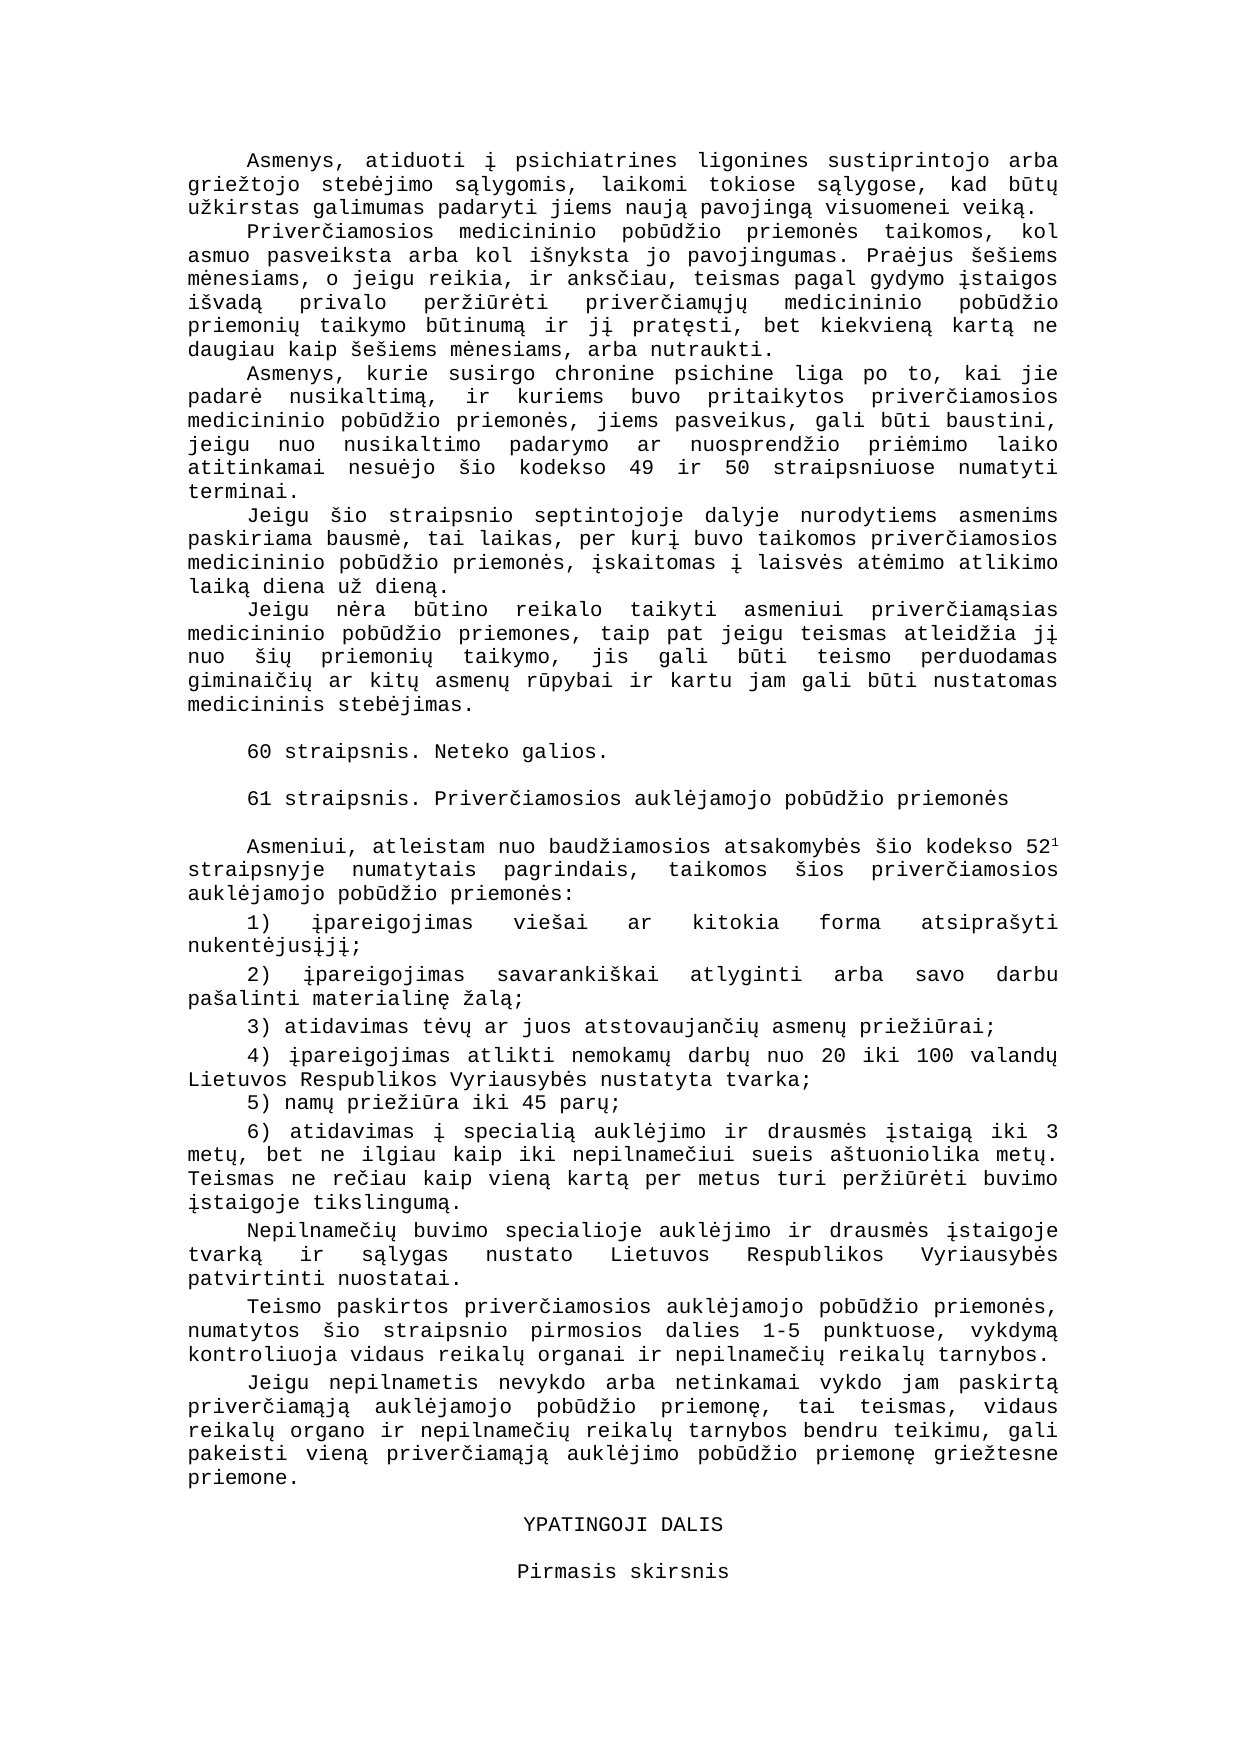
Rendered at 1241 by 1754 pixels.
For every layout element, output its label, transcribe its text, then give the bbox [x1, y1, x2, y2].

text 4) įpareigojimas atlikti nemokamų darbų nuo 20 iki 100 valandų Lietuvos Respublikos Vyriausybės nustatyta tvarka; [187, 1045, 1059, 1092]
text 3) atidavimas tėvų ar juos atstovaujančių asmenų priežiūrai; [187, 1016, 1059, 1040]
text Jeigu šio straipsnio septintojoje dalyje nurodytiems asmenims paskiriama bausmė, tai laikas, per kurį buvo taikomos priverčiamosios medicininio pobūdžio priemonės, įskaitomas į laisvės atėmimo atlikimo laiką diena už dieną. [187, 505, 1059, 599]
text 60 straipsnis. Neteko galios. [205, 741, 1059, 765]
text Jeigu nepilnametis nevykdo arba netinkamai vykdo jam paskirtą priverčiamąją auklėjamojo pobūdžio priemonę, tai teismas, vidaus reikalų organo ir nepilnamečių reikalų tarnybos bendru teikimu, gali pakeisti vieną priverčiamąją auklėjimo pobūdžio priemonę griežtesne priemone. [187, 1372, 1059, 1491]
text Priverčiamosios medicininio pobūdžio priemonės taikomos, kol asmuo pasveiksta arba kol išnyksta jo pavojingumas. Praėjus šešiems mėnesiams, o jeigu reikia, ir anksčiau, teismas pagal gydymo įstaigos išvadą privalo peržiūrėti priverčiamųjų medicininio pobūdžio priemonių taikymo būtinumą ir jį pratęsti, bet kiekvieną kartą ne daugiau kaip šešiems mėnesiams, arba nutraukti. [187, 221, 1059, 363]
text 5) namų priežiūra iki 45 parų; [209, 1092, 1059, 1116]
text Pirmasis skirsnis [187, 1561, 1059, 1585]
text 61 straipsnis. Priverčiamosios auklėjamojo pobūdžio priemonės [247, 788, 1059, 812]
text Teismo paskirtos priverčiamosios auklėjamojo pobūdžio priemonės, numatytos šio straipsnio pirmosios dalies 1-5 punktuose, vykdymą kontroliuoja vidaus reikalų organai ir nepilnamečių reikalų tarnybos. [187, 1296, 1059, 1367]
text Asmeniui, atleistam nuo baudžiamosios atsakomybės šio kodekso 521 straipsnyje numatytais pagrindais, taikomos šios priverčiamosios auklėjamojo pobūdžio priemonės: [187, 836, 1059, 907]
text Nepilnamečių buvimo specialioje auklėjimo ir drausmės įstaigoje tvarką ir sąlygas nustato Lietuvos Respublikos Vyriausybės patvirtinti nuostatai. [187, 1220, 1059, 1291]
text 2) įpareigojimas savarankiškai atlyginti arba savo darbu pašalinti materialinę žalą; [187, 964, 1059, 1011]
text 6) atidavimas į specialią auklėjimo ir drausmės įstaigą iki 3 metų, bet ne ilgiau kaip iki nepilnamečiui sueis aštuoniolika metų. Teismas ne rečiau kaip vieną kartą per metus turi peržiūrėti buvimo įstaigoje tikslingumą. [187, 1121, 1059, 1215]
text Jeigu nėra būtino reikalo taikyti asmeniui priverčiamąsias medicininio pobūdžio priemones, taip pat jeigu teismas atleidžia jį nuo šių priemonių taikymo, jis gali būti teismo perduodamas giminaičių ar kitų asmenų rūpybai ir kartu jam gali būti nustatomas medicininis stebėjimas. [187, 599, 1059, 717]
text Asmenys, kurie susirgo chronine psichine liga po to, kai jie padarė nusikaltimą, ir kuriems buvo pritaikytos priverčiamosios medicininio pobūdžio priemonės, jiems pasveikus, gali būti baustini, jeigu nuo nusikaltimo padarymo ar nuosprendžio priėmimo laiko atitinkamai nesuėjo šio kodekso 49 ir 50 straipsniuose numatyti terminai. [187, 363, 1059, 505]
text 1) įpareigojimas viešai ar kitokia forma atsiprašyti nukentėjusįjį; [187, 912, 1059, 959]
text YPATINGOJI DALIS [187, 1514, 1059, 1538]
text Asmenys, atiduoti į psichiatrines ligonines sustiprintojo arba griežtojo stebėjimo sąlygomis, laikomi tokiose sąlygose, kad būtų užkirstas galimumas padaryti jiems naują pavojingą visuomenei veiką. [187, 150, 1059, 221]
